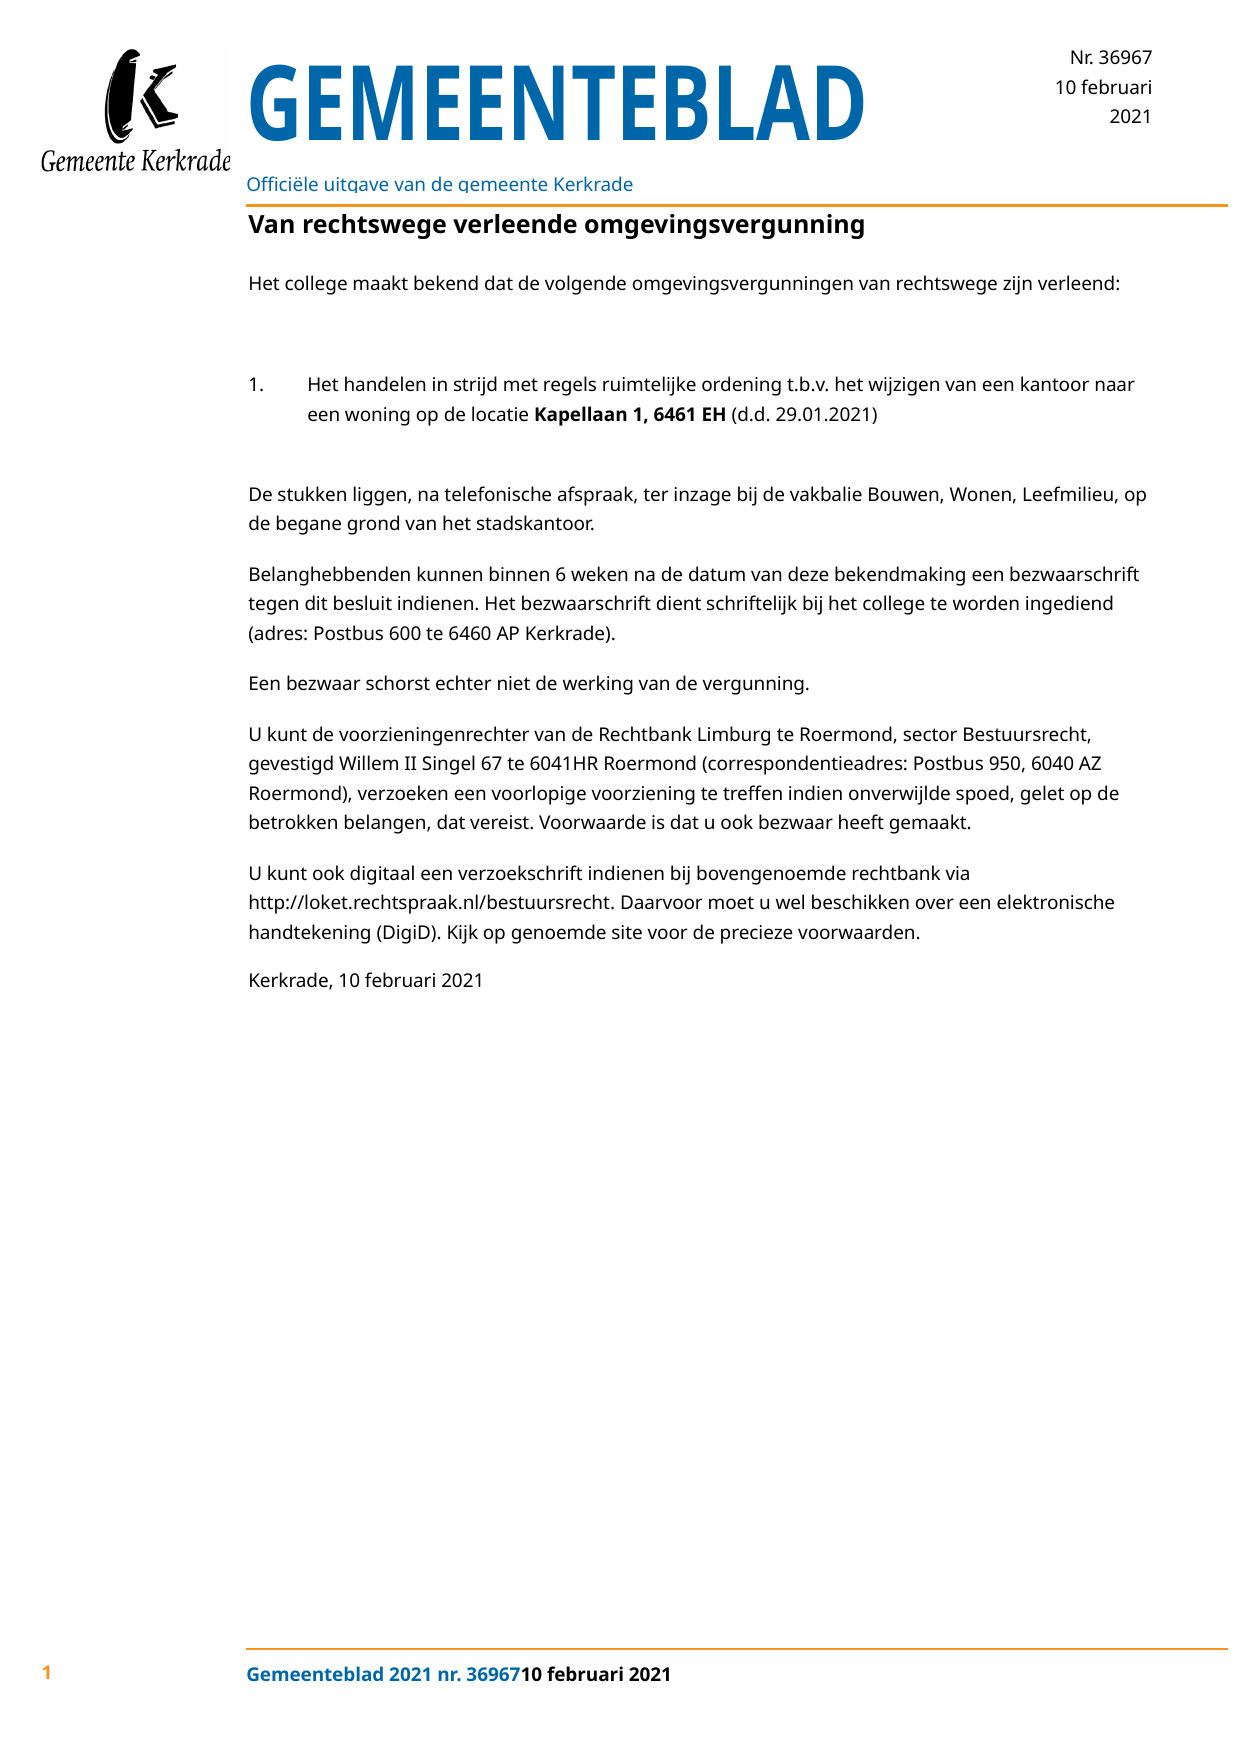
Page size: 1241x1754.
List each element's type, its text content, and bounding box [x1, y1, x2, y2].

picture [41, 47, 231, 172]
text Van rechtswege verleende omgevingsvergunning [248, 207, 1152, 241]
text Een bezwaar schorst echter niet de werking van de vergunning. [248, 670, 1152, 696]
list Het handelen in strijd met regels ruimtelijke ordening t.b.v. het wijzigen van een kantoor naar een woning op de locatie Kapellaan 1, 6461 EH (d.d. 29.01.2021) [248, 371, 1152, 426]
text U kunt de voorzieningenrechter van de Rechtbank Limburg te Roermond, sector Bestuursrecht, gevestigd Willem II Singel 67 te 6041HR Roermond (correspondentieadres: Postbus 950, 6040 AZ Roermond), verzoeken een voorlopige voorziening te treffen indien onverwijlde spoed, gelet op de betrokken belangen, dat vereist. Voorwaarde is dat u ook bezwaar heeft gemaakt. [248, 721, 1152, 835]
text U kunt ook digitaal een verzoekschrift indienen bij bovengenoemde rechtbank via http://loket.rechtspraak.nl/bestuursrecht. Daarvoor moet u wel beschikken over een elektronische handtekening (DigiD). Kijk op genoemde site voor de precieze voorwaarden. [248, 860, 1152, 945]
text Belanghebbenden kunnen binnen 6 weken na de datum van deze bekendmaking een bezwaarschrift tegen dit besluit indienen. Het bezwaarschrift dient schriftelijk bij het college te worden ingediend (adres: Postbus 600 te 6460 AP Kerkrade). [248, 561, 1152, 646]
text Kerkrade, 10 februari 2021 [248, 967, 1152, 993]
text De stukken liggen, na telefonische afspraak, ter inzage bij de vakbalie Bouwen, Wonen, Leefmilieu, op de begane grond van het stadskantoor. [248, 481, 1152, 536]
text Het college maakt bekend dat de volgende omgevingsvergunningen van rechtswege zijn verleend: [248, 270, 1152, 296]
